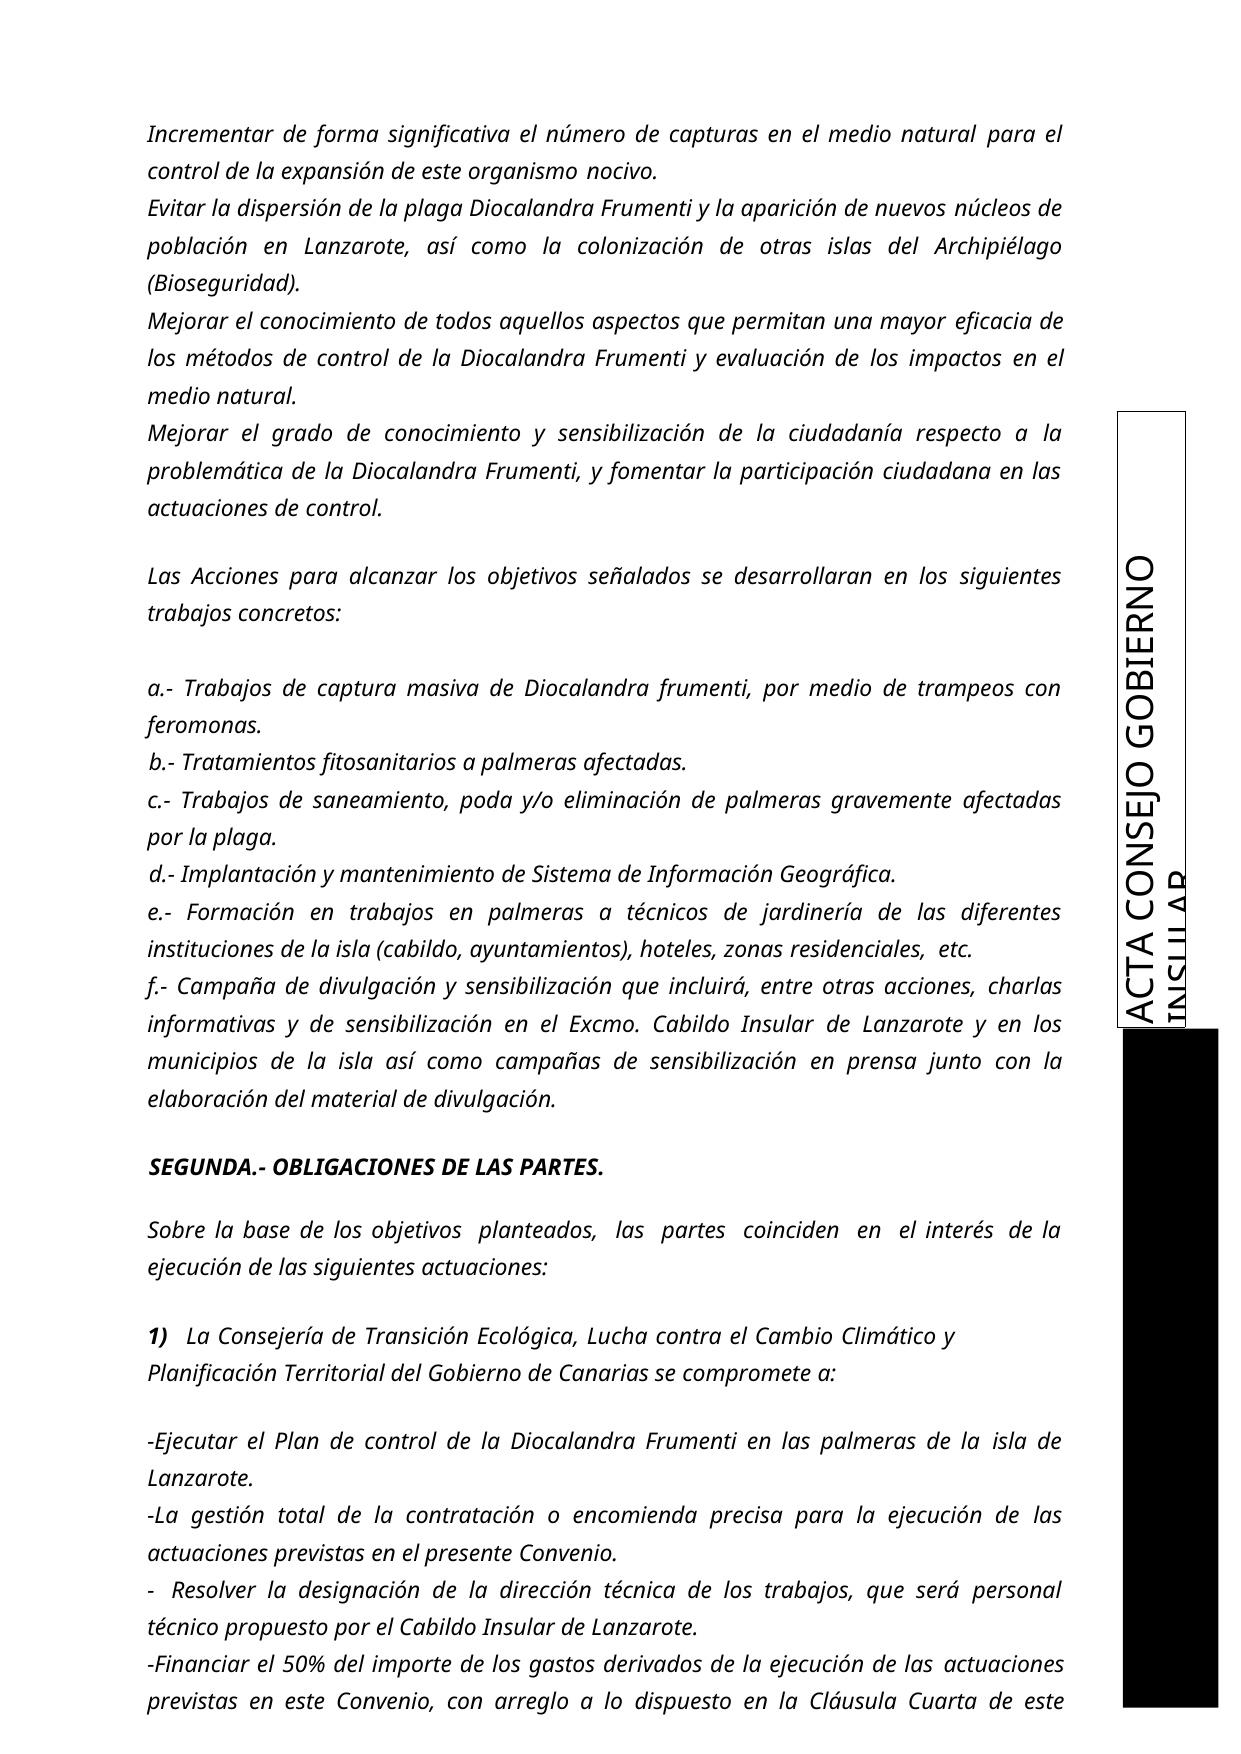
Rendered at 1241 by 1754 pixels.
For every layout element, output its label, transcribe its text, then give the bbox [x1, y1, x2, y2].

text ACTA CONSEJO GOBIERNO INSULAR [1118, 414, 1183, 1027]
text e.- Formación en trabajos en palmeras a técnicos de jardinería de las diferentes instituciones de la isla (cabildo, ayuntamientos), hoteles, zonas residenciales, etc. [147, 896, 1062, 964]
list Resolver la designación de la dirección técnica de los trabajos, que será personal técnico propuesto por el Cabildo Insular de Lanzarote. [147, 1574, 1061, 1642]
text Las Acciones para alcanzar los objetivos señalados se desarrollaran en los siguientes trabajos concretos: [147, 560, 1061, 628]
text Incrementar de forma significativa el número de capturas en el medio natural para el control de la expansión de este organismo nocivo. [147, 118, 1062, 186]
text Sobre la base de los objetivos planteados, las partes coinciden en el interés de la ejecución de las siguientes actuaciones: [147, 1213, 1062, 1282]
text d.- Implantación y mantenimiento de Sistema de Información Geográfica. [148, 858, 1082, 889]
list La Consejería de Transición Ecológica, Lucha contra el Cambio Climático y Planificación Territorial del Gobierno de Canarias se compromete a: [147, 1320, 1062, 1388]
text c.- Trabajos de saneamiento, poda y/o eliminación de palmeras gravemente afectadas por la plaga. [147, 784, 1061, 852]
subtitle SEGUNDA.- OBLIGACIONES DE LAS PARTES. [148, 1151, 1082, 1182]
text -Ejecutar el Plan de control de la Diocalandra Frumenti en las palmeras de la isla de Lanzarote. [147, 1425, 1062, 1493]
text f.- Campaña de divulgación y sensibilización que incluirá, entre otras acciones, charlas informativas y de sensibilización en el Excmo. Cabildo Insular de Lanzarote y en los municipios de la isla así como campañas de sensibilización en prensa junto con la elaboración del material de divulgación. [147, 970, 1062, 1114]
text -La gestión total de la contratación o encomienda precisa para la ejecución de las actuaciones previstas en el presente Convenio. [147, 1499, 1062, 1568]
text Evitar la dispersión de la plaga Diocalandra Frumenti y la aparición de nuevos núcleos de población en Lanzarote, así como la colonización de otras islas del Archipiélago (Bioseguridad). [147, 192, 1062, 298]
text b.- Tratamientos fitosanitarios a palmeras afectadas. [148, 746, 1082, 777]
text -Financiar el 50% del importe de los gastos derivados de la ejecución de las actuaciones previstas en este Convenio, con arreglo a lo dispuesto en la Cláusula Cuarta de este [147, 1648, 1064, 1717]
text Mejorar el grado de conocimiento y sensibilización de la ciudadanía respecto a la problemática de la Diocalandra Frumenti, y fomentar la participación ciudadana en las actuaciones de control. [147, 417, 1062, 523]
text Mejorar el conocimiento de todos aquellos aspectos que permitan una mayor eficacia de los métodos de control de la Diocalandra Frumenti y evaluación de los impactos en el medio natural. [147, 305, 1064, 411]
text a.- Trabajos de captura masiva de Diocalandra frumenti, por medio de trampeos con feromonas. [147, 672, 1061, 740]
